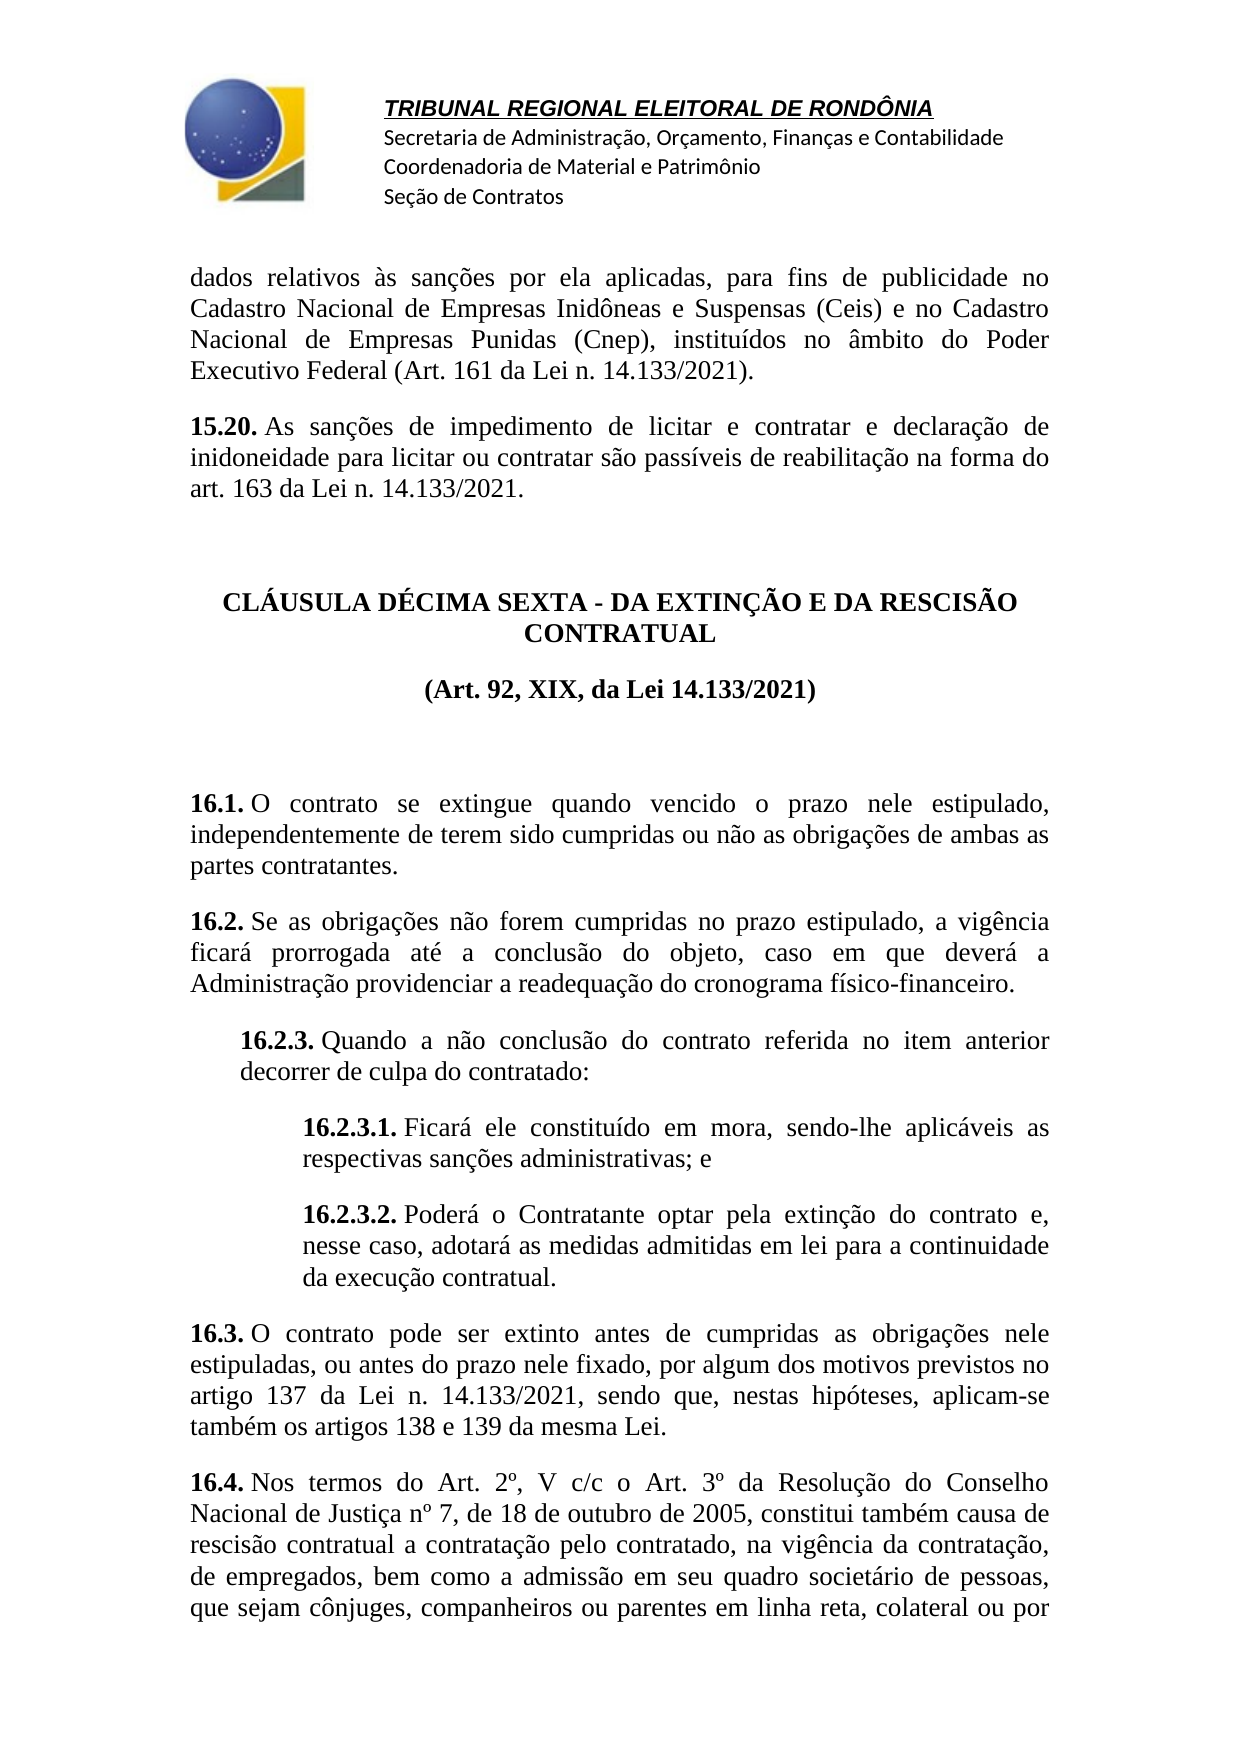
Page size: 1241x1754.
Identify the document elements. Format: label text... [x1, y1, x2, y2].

text dados relativos às sanções por ela aplicadas, para fins de publicidade no Cadastro Nacional de Empresas Inidôneas e Suspensas (Ceis) e no Cadastro Nacional de Empresas Punidas (Cnep), instituídos no âmbito do Poder Executivo Federal (Art. 161 da Lei n. 14.133/2021). [190, 261, 1051, 385]
text 16.4. Nos termos do Art. 2º, V c/c o Art. 3º da Resolução do Conselho Nacional de Justiça nº 7, de 18 de outubro de 2005, constitui também causa de rescisão contratual a contratação pelo contratado, na vigência da contratação, de empregados, bem como a admissão em seu quadro societário de pessoas, que sejam cônjuges, companheiros ou parentes em linha reta, colateral ou por [190, 1466, 1051, 1622]
text 16.2.3. Quando a não conclusão do contrato referida no item anterior decorrer de culpa do contratado: [240, 1024, 1051, 1086]
text 16.2.3.1. Ficará ele constituído em mora, sendo-lhe aplicáveis as respectivas sanções administrativas; e [302, 1111, 1051, 1173]
text 16.2. Se as obrigações não forem cumpridas no prazo estipulado, a vigência ficará prorrogada até a conclusão do objeto, caso em que deverá a Administração providenciar a readequação do cronograma físico-financeiro. [190, 905, 1051, 999]
text CLÁUSULA DÉCIMA SEXTA - DA EXTINÇÃO E DA RESCISÃO CONTRATUAL [190, 586, 1051, 648]
text (Art. 92, XIX, da Lei 14.133/2021) [190, 673, 1051, 704]
text 16.3. O contrato pode ser extinto antes de cumpridas as obrigações nele estipuladas, ou antes do prazo nele fixado, por algum dos motivos previstos no artigo 137 da Lei n. 14.133/2021, sendo que, nestas hipóteses, aplicam-se também os artigos 138 e 139 da mesma Lei. [190, 1317, 1051, 1441]
text 15.20. As sanções de impedimento de licitar e contratar e declaração de inidoneidade para licitar ou contratar são passíveis de reabilitação na forma do art. 163 da Lei n. 14.133/2021. [190, 410, 1051, 504]
text 16.2.3.2. Poderá o Contratante optar pela extinção do contrato e, nesse caso, adotará as medidas admitidas em lei para a continuidade da execução contratual. [302, 1198, 1051, 1292]
text 16.1. O contrato se extingue quando vencido o prazo nele estipulado, independentemente de terem sido cumpridas ou não as obrigações de ambas as partes contratantes. [190, 787, 1051, 880]
